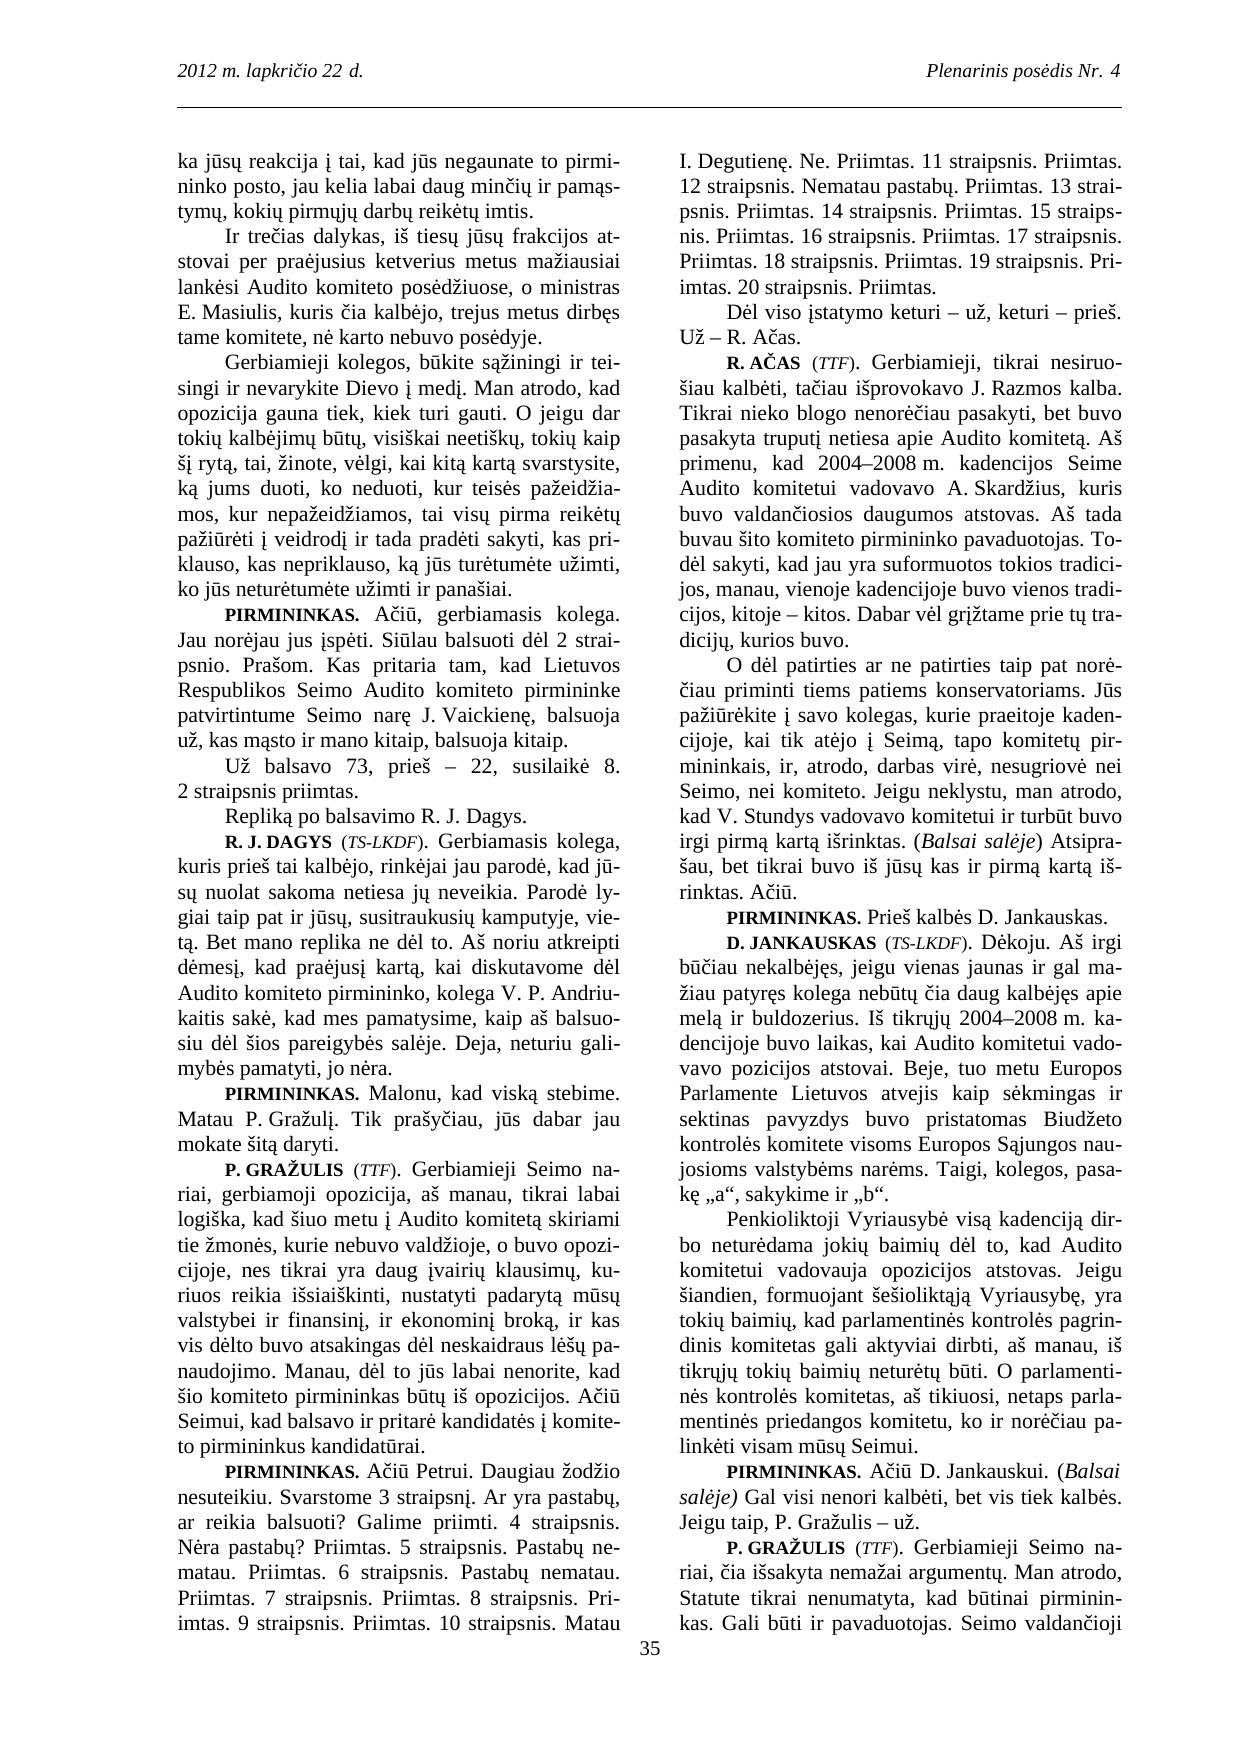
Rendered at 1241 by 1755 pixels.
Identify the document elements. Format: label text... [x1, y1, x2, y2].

text PIRMININKAS. Ma­lo­nu, kad vis­ką ste­bi­me. Ma­tau P. Gra­žu­lį. Tik pra­šy­čiau, jūs da­bar jau mo­ka­te ši­tą da­ry­ti. [177, 1080, 620, 1156]
text R. AČAS (TTF). Ger­bia­mie­ji, tik­rai ne­si­ruo­šiau kal­bė­ti, ta­čiau iš­pro­vo­ka­vo J. Raz­mos kal­ba. Tik­rai nie­ko blo­go ne­no­rė­čiau pa­sa­ky­ti, bet bu­vo pa­sa­ky­ta tru­pu­tį ne­tie­sa apie Au­di­to ko­mi­te­tą. Aš pri­me­nu, kad 2004–2008 m. ka­den­ci­jos Sei­me Au­di­to ko­mi­te­tui va­do­va­vo A. Skar­džius, ku­ris bu­vo val­dan­čio­sios dau­gu­mos at­sto­vas. Aš ta­da bu­vau ši­to ko­mi­te­to pir­mi­nin­ko pa­va­duo­to­jas. To­dėl sa­ky­ti, kad jau yra su­for­muo­tos to­kios tra­di­ci­jos, ma­nau, vie­no­je ka­den­ci­jo­je bu­vo vie­nos tra­di­ci­jos, ki­to­je – ki­tos. Da­bar vėl grįž­ta­me prie tų tra­di­ci­jų, ku­rios bu­vo. [679, 349, 1122, 652]
text I. De­gu­tie­nę. Ne. Pri­im­tas. 11 straips­nis. Pri­im­tas. 12 straips­nis. Ne­ma­tau pa­sta­bų. Pri­im­tas. 13 strai­ps­nis. Pri­im­tas. 14 straips­nis. Pri­im­tas. 15 straips­nis. Pri­im­tas. 16 straips­nis. Pri­im­tas. 17 straips­nis. Pri­im­tas. 18 straips­nis. Pri­im­tas. 19 straips­nis. Pri­im­tas. 20 straips­nis. Pri­im­tas. [679, 148, 1122, 299]
text P. GRAŽULIS (TTF). Ger­bia­mie­ji Sei­mo na­riai, ger­bia­mo­ji opo­zi­ci­ja, aš ma­nau, tik­rai la­bai lo­giš­ka, kad šiuo me­tu į Au­di­to ko­mi­te­tą ski­ria­mi tie žmo­nės, ku­rie ne­bu­vo val­džio­je, o bu­vo opo­zi­ci­jo­je, nes tik­rai yra daug įvai­rių klau­si­mų, ku­riuos rei­kia iš­si­aiš­kin­ti, nu­sta­ty­ti pa­da­ry­tą mū­sų vals­ty­bei ir fi­nan­si­nį, ir eko­no­mi­nį bro­ką, ir kas vis dėl­to bu­vo at­sa­kin­gas dėl ne­skaid­raus lė­šų pa­nau­do­ji­mo. Ma­nau, dėl to jūs la­bai ne­no­ri­te, kad šio ko­mi­te­to pir­mi­nin­kas bū­tų iš opo­zi­ci­jos. Ačiū Sei­mui, kad bal­sa­vo ir pri­ta­rė kan­di­da­tės į ko­mi­te­to pir­mi­nin­kus kan­di­da­tū­rai. [177, 1156, 620, 1458]
text PIRMININKAS. Prieš kal­bės D. Jan­kaus­kas. [679, 904, 1122, 929]
text P. GRAŽULIS (TTF). Ger­bia­mie­ji Sei­mo na­riai, čia iš­sa­ky­ta ne­ma­žai ar­gu­men­tų. Man at­ro­do, Sta­tu­te tik­rai ne­nu­ma­ty­ta, kad bū­ti­nai pir­mi­nin­kas. Ga­li bū­ti ir pa­va­duo­to­jas. Sei­mo val­dan­čio­ji [679, 1534, 1122, 1635]
text Re­pli­ką po bal­sa­vi­mo R. J. Da­gys. [177, 803, 620, 828]
text Dėl vi­so įsta­ty­mo ke­tu­ri – už, ke­tu­ri – prieš. Už – R. Ačas. [679, 299, 1122, 349]
text R. J. DAGYS (TS-LKDF). Ger­bia­ma­sis ko­le­ga, ku­ris prieš tai kal­bė­jo, rin­kė­jai jau pa­ro­dė, kad jū­sų nuo­lat sa­ko­ma ne­tie­sa jų ne­vei­kia. Pa­ro­dė ly­giai taip pat ir jū­sų, su­si­trau­ku­sių kam­pu­ty­je, vie­tą. Bet ma­no re­pli­ka ne dėl to. Aš no­riu at­kreip­ti dė­me­sį, kad pra­ėju­sį kar­tą, kai dis­ku­ta­vo­me dėl Au­di­to ko­mi­te­to pir­mi­nin­ko, ko­le­ga V. P. An­driu­kai­tis sa­kė, kad mes pa­ma­ty­si­me, kaip aš bal­suo­siu dėl šios pa­rei­gy­bės sa­lė­je. De­ja, ne­tu­riu ga­li­my­bės pa­ma­ty­ti, jo nė­ra. [177, 828, 620, 1080]
text ka jū­sų re­ak­ci­ja į tai, kad jūs ne­gau­na­te to pir­mi­nin­ko pos­to, jau ke­lia la­bai daug min­čių ir pa­mąs­ty­mų, ko­kių pir­mų­jų dar­bų rei­kė­tų im­tis. [177, 148, 620, 223]
text PIRMININKAS. Ačiū Pet­rui. Dau­giau žo­džio ne­su­tei­kiu. Svars­to­me 3 straips­nį. Ar yra pa­sta­bų, ar rei­kia bal­suo­ti? Ga­li­me pri­im­ti. 4 straips­nis. Nė­ra pa­sta­bų? Pri­im­tas. 5 straips­nis. Pa­sta­bų ne­ma­tau. Pri­im­tas. 6 straips­nis. Pa­sta­bų ne­ma­tau. Pri­im­tas. 7 straips­nis. Pri­im­tas. 8 straips­nis. Pri­im­tas. 9 straips­nis. Pri­im­tas. 10 straips­nis. Ma­tau [177, 1458, 620, 1635]
text PIRMININKAS. Ačiū D. Jan­kaus­kui. (Bal­sai sa­lė­je) Gal vi­si ne­no­ri kal­bė­ti, bet vis tiek kal­bės. Jei­gu taip, P. Gra­žu­lis – už. [679, 1458, 1122, 1534]
text O dėl pa­tir­ties ar ne pa­tir­ties taip pat no­rė­čiau pri­min­ti tiems pa­tiems kon­ser­va­to­riams. Jūs pa­žiū­rė­ki­te į sa­vo ko­le­gas, ku­rie pra­ei­to­je ka­den­ci­jo­je, kai tik at­ėjo į Sei­mą, ta­po ko­mi­te­tų pir­minin­kais, ir, at­ro­do, dar­bas vi­rė, ne­su­grio­vė nei Sei­mo, nei ko­mi­te­to. Jei­gu ne­klys­tu, man at­ro­do, kad V. Stun­dys va­do­va­vo ko­mi­te­tui ir tur­būt bu­vo ir­gi pir­mą kar­tą iš­rink­tas. (Bal­sai sa­lė­je) At­si­pra­šau, bet tik­rai bu­vo iš jū­sų kas ir pir­mą kar­tą iš­rink­tas. Ačiū. [679, 652, 1122, 904]
text Ir tre­čias da­ly­kas, iš tie­sų jū­sų frak­ci­jos at­sto­vai per pra­ėju­sius ket­ve­rius me­tus ma­žiau­siai lan­kė­si Au­di­to ko­mi­te­to po­sė­džiuo­se, o mi­nist­ras E. Ma­siu­lis, ku­ris čia kal­bė­jo, tre­jus me­tus dir­bęs ta­me ko­mi­te­te, nė kar­to ne­bu­vo po­sė­dy­je. [177, 223, 620, 349]
text Ger­bia­mie­ji ko­le­gos, bū­ki­te są­ži­nin­gi ir tei­sin­gi ir ne­va­ry­ki­te Die­vo į me­dį. Man at­ro­do, kad opo­zi­ci­ja gau­na tiek, kiek tu­ri gau­ti. O jei­gu dar to­kių kal­bė­ji­mų bū­tų, vi­siš­kai ne­etiš­kų, to­kių kaip šį ry­tą, tai, ži­no­te, vėl­gi, kai ki­tą kar­tą svars­ty­si­te, ką jums duo­ti, ko ne­duo­ti, kur tei­sės pa­žei­džia­mos, kur ne­pa­žei­džia­mos, tai vi­sų pir­ma rei­kė­tų pa­žiū­rė­ti į veid­ro­dį ir ta­da pra­dė­ti sa­ky­ti, kas pri­klau­so, kas ne­pri­klau­so, ką jūs tu­rė­tu­mė­te už­im­ti, ko jūs ne­tu­rė­tu­mė­te už­im­ti ir pa­na­šiai. [177, 349, 620, 601]
text PIRMININKAS. Ačiū, ger­bia­ma­sis ko­le­ga. Jau no­rė­jau jus įspė­ti. Siū­lau bal­suo­ti dėl 2 strai­ps­nio. Pra­šom. Kas pri­ta­ria tam, kad Lie­tu­vos Res­pub­li­kos Sei­mo Au­di­to ko­mi­te­to pir­mi­nin­ke pa­tvir­tin­tu­me Sei­mo na­rę J. Vaic­kie­nę, bal­suo­ja už, kas mąs­to ir ma­no ki­taip, bal­suo­ja ki­taip. [177, 601, 620, 753]
text D. JANKAUSKAS (TS-LKDF). Dė­ko­ju. Aš ir­gi bū­čiau ne­kal­bė­jęs, jei­gu vie­nas jau­nas ir gal ma­žiau pa­ty­ręs ko­le­ga ne­bū­tų čia daug kal­bė­jęs apie me­lą ir bul­do­ze­rius. Iš tik­rų­jų 2004–2008 m. ka­den­ci­jo­je bu­vo lai­kas, kai Au­di­to ko­mi­te­tui va­do­va­vo po­zi­ci­jos at­sto­vai. Be­je, tuo me­tu Eu­ro­pos Par­la­men­te Lie­tu­vos at­ve­jis kaip sėk­min­gas ir sek­ti­nas pa­vyz­dys bu­vo pri­sta­to­mas Biu­dže­to kon­tro­lės ko­mi­te­te vi­soms Eu­ro­pos Są­jun­gos nau­jo­sioms vals­ty­bėms na­rėms. Tai­gi, ko­le­gos, pa­sa­kę „a“, sa­ky­ki­me ir „b“. [679, 929, 1122, 1206]
text Pen­kio­lik­to­ji Vy­riau­sy­bė vi­są ka­den­ci­ją dir­bo ne­tu­rė­da­ma jo­kių bai­mių dėl to, kad Au­di­to ko­mi­te­tui va­do­vau­ja opo­zi­ci­jos at­sto­vas. Jei­gu šian­dien, for­muo­jant še­šio­lik­tą­ją Vy­riau­sy­bę, yra to­kių bai­mių, kad par­la­men­ti­nės kon­tro­lės pa­grin­di­nis ko­mi­te­tas ga­li ak­ty­viai dirb­ti, aš ma­nau, iš tik­rų­jų to­kių bai­mių ne­tu­rė­tų bū­ti. O par­la­men­ti­nės kon­tro­lės ko­mi­te­tas, aš ti­kiuo­si, ne­taps par­la­men­ti­nės prie­dan­gos ko­mi­te­tu, ko ir no­rė­čiau pa­lin­kė­ti vi­sam mū­sų Sei­mui. [679, 1206, 1122, 1458]
text Už bal­sa­vo 73, prieš – 22, su­si­lai­kė 8. 2 straips­nis pri­im­tas. [177, 753, 620, 803]
